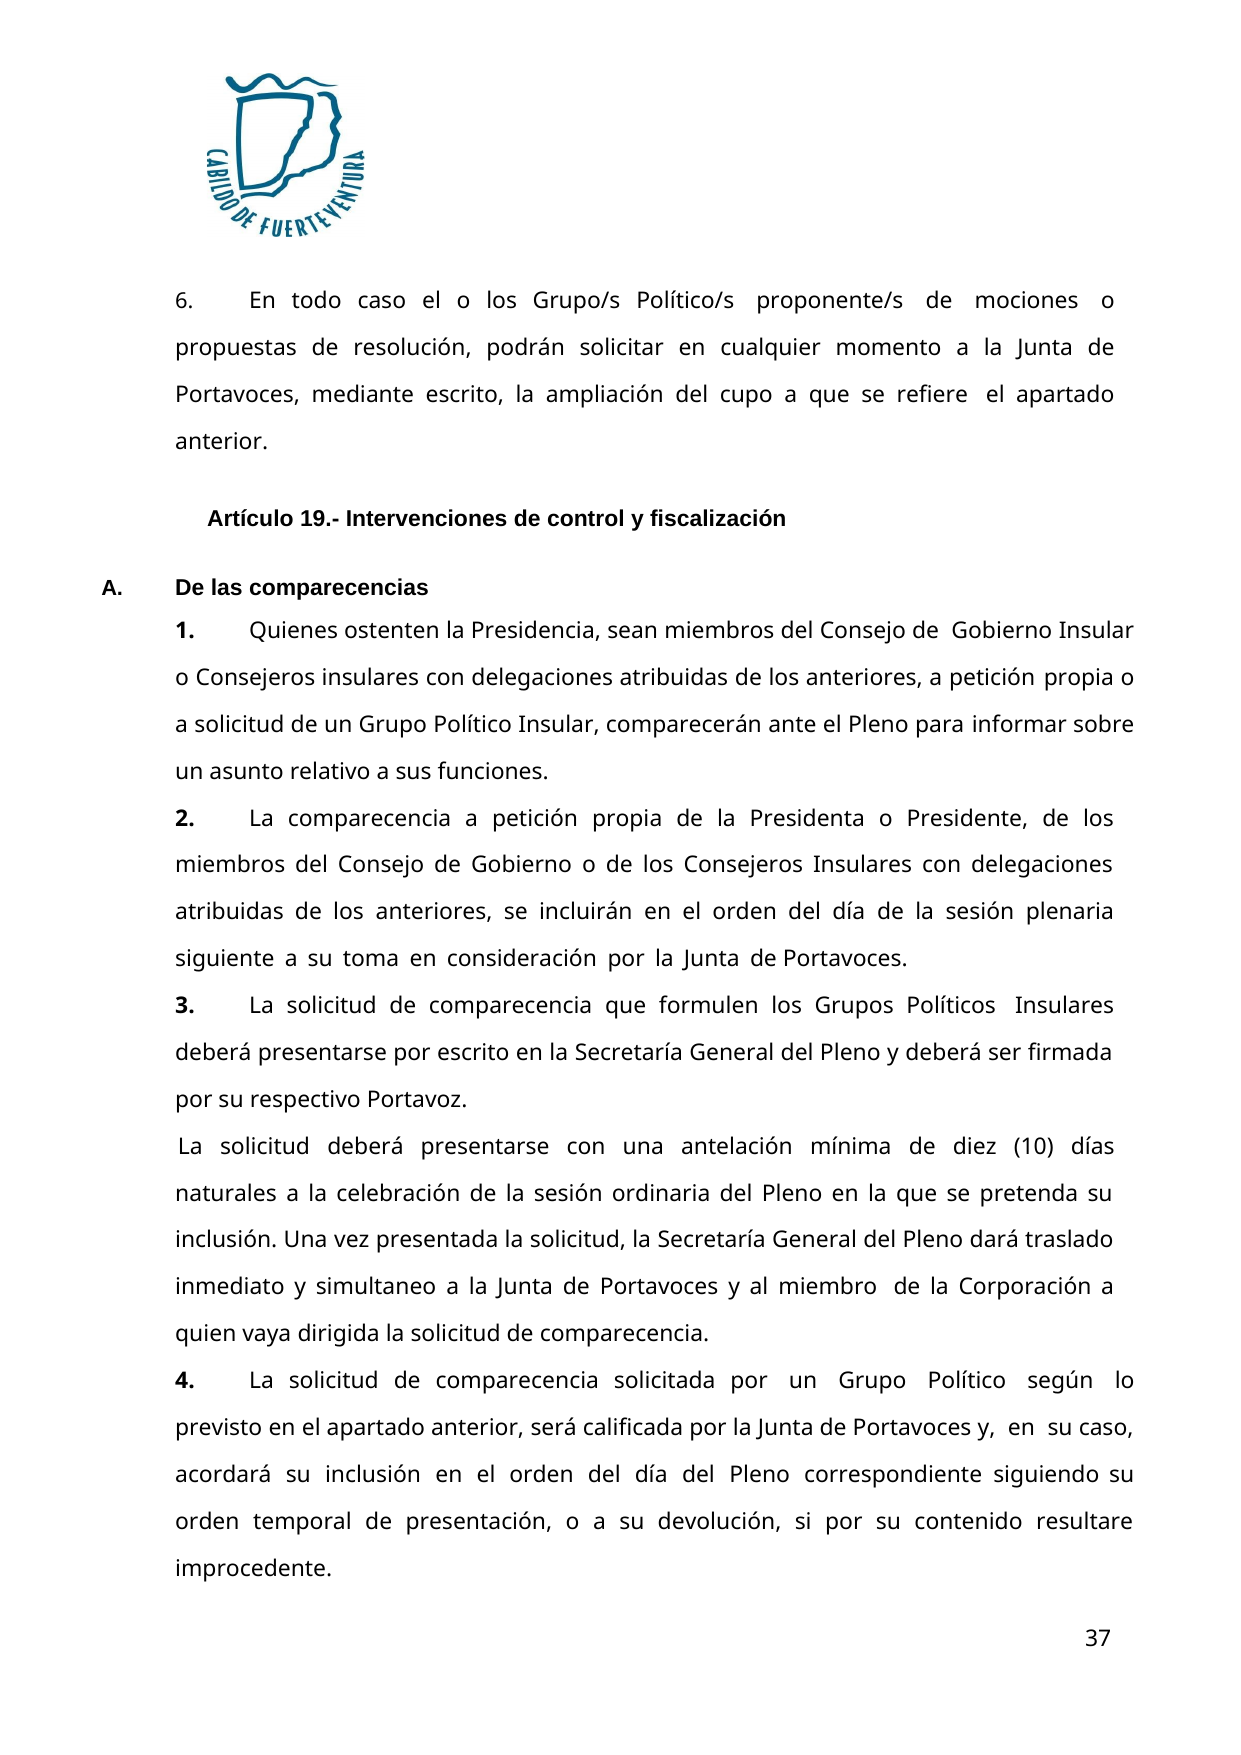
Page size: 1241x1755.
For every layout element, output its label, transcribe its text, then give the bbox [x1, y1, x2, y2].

list De las comparecencias [101, 574, 1134, 601]
list La solicitud de comparecencia solicitada por un Grupo Político según lo previsto en el apartado anterior, será calificada por la Junta de Portavoces y, en su caso, acordará su inclusión en el orden del día del Pleno correspondiente siguiendo su orden temporal de presentación, o a su devolución, si por su contenido resultare improcedente. [175, 1364, 1134, 1583]
text La solicitud deberá presentarse con una antelación mínima de diez (10) días naturales a la celebración de la sesión ordinaria del Pleno en la que se pretenda su inclusión. Una vez presentada la solicitud, la Secretaría General del Pleno dará traslado inmediato y simultaneo a la Junta de Portavoces y al miembro de la Corporación a quien vaya dirigida la solicitud de comparecencia. [175, 1130, 1114, 1348]
list La solicitud de comparecencia que formulen los Grupos Políticos Insulares deberá presentarse por escrito en la Secretaría General del Pleno y deberá ser firmada por su respectivo Portavoz. [175, 989, 1114, 1114]
list Quienes ostenten la Presidencia, sean miembros del Consejo de Gobierno Insular o Consejeros insulares con delegaciones atribuidas de los anteriores, a petición propia o a solicitud de un Grupo Político Insular, comparecerán ante el Pleno para informar sobre un asunto relativo a sus funciones. [175, 614, 1134, 786]
list En todo caso el o los Grupo/s Político/s proponente/s de mociones o propuestas de resolución, podrán solicitar en cualquier momento a la Junta de Portavoces, mediante escrito, la ampliación del cupo a que se refiere el apartado anterior. [175, 284, 1115, 456]
list La comparecencia a petición propia de la Presidenta o Presidente, de los miembros del Consejo de Gobierno o de los Consejeros Insulares con delegaciones atribuidas de los anteriores, se incluirán en el orden del día de la sesión plenaria siguiente a su toma en consideración por la Junta de Portavoces. [175, 802, 1114, 973]
subtitle Artículo 19.- Intervenciones de control y fiscalización [207, 505, 1134, 531]
